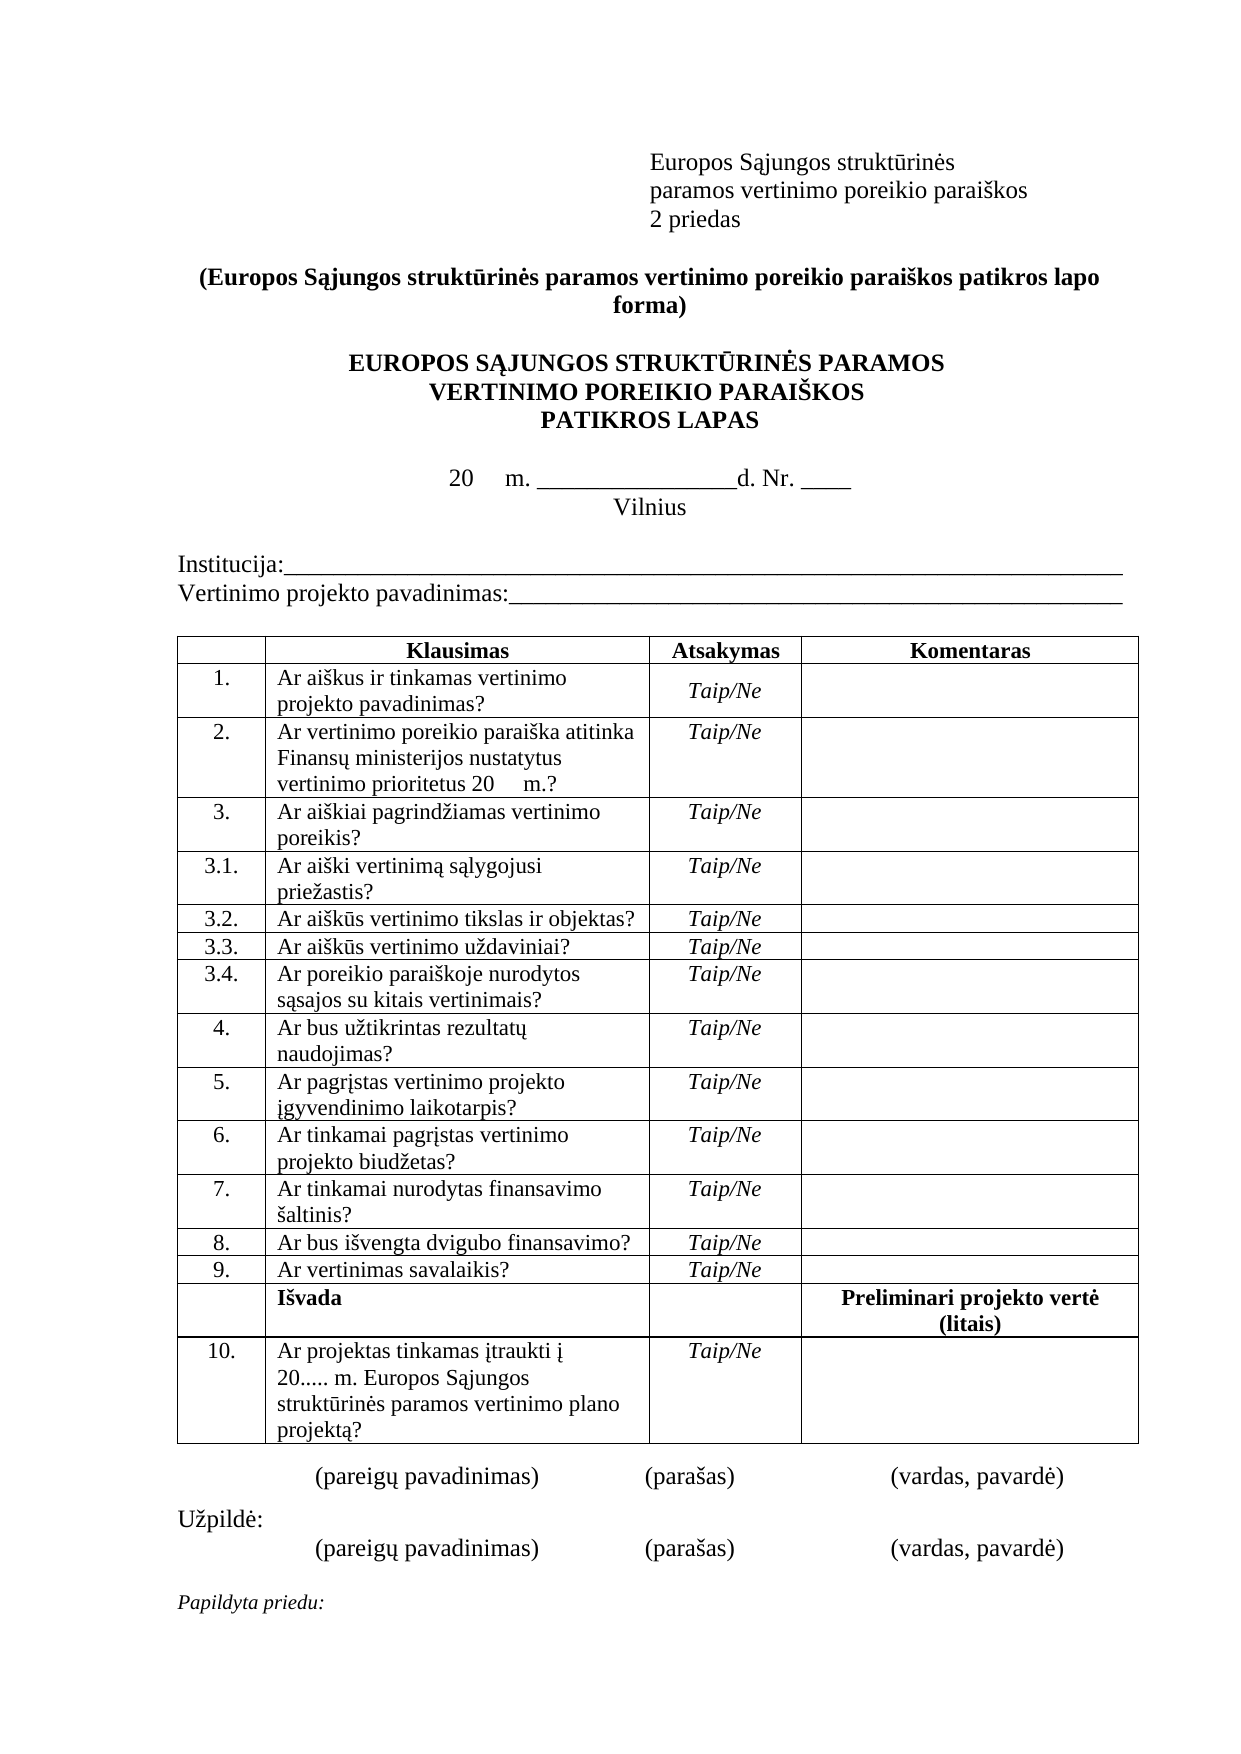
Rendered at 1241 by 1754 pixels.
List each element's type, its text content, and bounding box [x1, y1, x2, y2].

table_cell Ar bus užtikrintas rezultatų naudojimas? [266, 1014, 649, 1067]
text Institucija: [177, 549, 1122, 578]
table_cell 1. [178, 664, 265, 717]
table_cell [802, 1256, 1138, 1283]
text Vilnius [177, 492, 1122, 521]
text (pareigų pavadinimas) (parašas) (vardas, pavardė) [315, 1533, 1122, 1561]
table_cell Ar projektas tinkamas įtraukti į 20..... m. Europos Sąjungos struktūrinės paramos vertinimo plano projektą? [266, 1338, 649, 1443]
table_cell [802, 933, 1138, 959]
table_cell Ar aiškiai pagrindžiamas vertinimo poreikis? [266, 798, 649, 851]
table_cell 3.2. [178, 905, 265, 932]
table_cell 2. [178, 718, 265, 797]
table_cell Ar bus išvengta dvigubo finansavimo? [266, 1229, 649, 1255]
table_cell [802, 1175, 1138, 1228]
table_cell Ar vertinimas savalaikis? [266, 1256, 649, 1283]
table_cell Ar vertinimo poreikio paraiška atitinka Finansų ministerijos nustatytus vertinimo prioritetus 20 m.? [266, 718, 649, 797]
table_cell Ar poreikio paraiškoje nurodytos sąsajos su kitais vertinimais? [266, 960, 649, 1013]
table_header [178, 637, 265, 663]
table_cell Taip/Ne [650, 933, 801, 959]
table_cell Ar aiškus ir tinkamas vertinimo projekto pavadinimas? [266, 664, 649, 717]
text (Europos Sąjungos struktūrinės paramos vertinimo poreikio paraiškos patikros lapo forma) [177, 262, 1122, 319]
table_cell Taip/Ne [650, 1068, 801, 1120]
table_cell Taip/Ne [650, 960, 801, 1013]
table_cell 8. [178, 1229, 265, 1255]
text (pareigų pavadinimas) (parašas) (vardas, pavardė) [315, 1461, 1122, 1489]
table_cell Taip/Ne [650, 1338, 801, 1443]
table_cell [178, 1284, 265, 1336]
table_cell [802, 664, 1138, 717]
table_cell 6. [178, 1121, 265, 1174]
table_cell Taip/Ne [650, 1014, 801, 1067]
table_cell Taip/Ne [650, 664, 801, 717]
table_cell Ar tinkamai pagrįstas vertinimo projekto biudžetas? [266, 1121, 649, 1174]
table_cell 3.1. [178, 852, 265, 904]
text paramos vertinimo poreikio paraiškos [649, 176, 1122, 204]
table_header Atsakymas [650, 637, 801, 663]
table_cell Ar aiškūs vertinimo tikslas ir objektas? [266, 905, 649, 932]
table_cell [650, 1284, 801, 1336]
table_cell Taip/Ne [650, 1229, 801, 1255]
text Vertinimo projekto pavadinimas: [177, 578, 1122, 607]
table_cell [802, 852, 1138, 904]
table_cell [802, 1068, 1138, 1120]
text 2 priedas [649, 204, 1122, 233]
text Papildyta priedu: [177, 1590, 1122, 1614]
text Užpildė: [177, 1504, 1122, 1533]
table_cell 4. [178, 1014, 265, 1067]
table_cell Taip/Ne [650, 1121, 801, 1174]
table_cell [802, 905, 1138, 932]
table_header Komentaras [802, 637, 1138, 663]
table_cell [802, 960, 1138, 1013]
table_cell 3.3. [178, 933, 265, 959]
text EUROPOS SĄJUNGOS STRUKTŪRINĖS PARAMOS VERTINIMO POREIKIO PARAIŠKOS PATIKROS LAPAS [177, 348, 1122, 434]
table_cell 3.4. [178, 960, 265, 1013]
table_cell Taip/Ne [650, 1175, 801, 1228]
table_cell 5. [178, 1068, 265, 1120]
table_cell [802, 1338, 1138, 1443]
table_cell Ar aiškūs vertinimo uždaviniai? [266, 933, 649, 959]
table_cell Išvada [266, 1284, 649, 1336]
table_cell Preliminari projekto vertė (litais) [802, 1284, 1138, 1336]
table_cell Taip/Ne [650, 798, 801, 851]
table_cell 3. [178, 798, 265, 851]
table_cell [802, 718, 1138, 797]
table_cell [802, 1014, 1138, 1067]
table_cell 9. [178, 1256, 265, 1283]
table_cell Ar tinkamai nurodytas finansavimo šaltinis? [266, 1175, 649, 1228]
table_cell Taip/Ne [650, 1256, 801, 1283]
table_cell Ar pagrįstas vertinimo projekto įgyvendinimo laikotarpis? [266, 1068, 649, 1120]
text Europos Sąjungos struktūrinės [649, 147, 1122, 176]
table_cell Ar aiški vertinimą sąlygojusi priežastis? [266, 852, 649, 904]
table_header Klausimas [266, 637, 649, 663]
table_cell [802, 1121, 1138, 1174]
table_cell [802, 798, 1138, 851]
table_cell Taip/Ne [650, 905, 801, 932]
table_cell Taip/Ne [650, 718, 801, 797]
table_cell 7. [178, 1175, 265, 1228]
table_cell Taip/Ne [650, 852, 801, 904]
table_cell [802, 1229, 1138, 1255]
table_cell 10. [178, 1338, 265, 1443]
text 20 m. ________________d. Nr. ____ [177, 463, 1122, 492]
